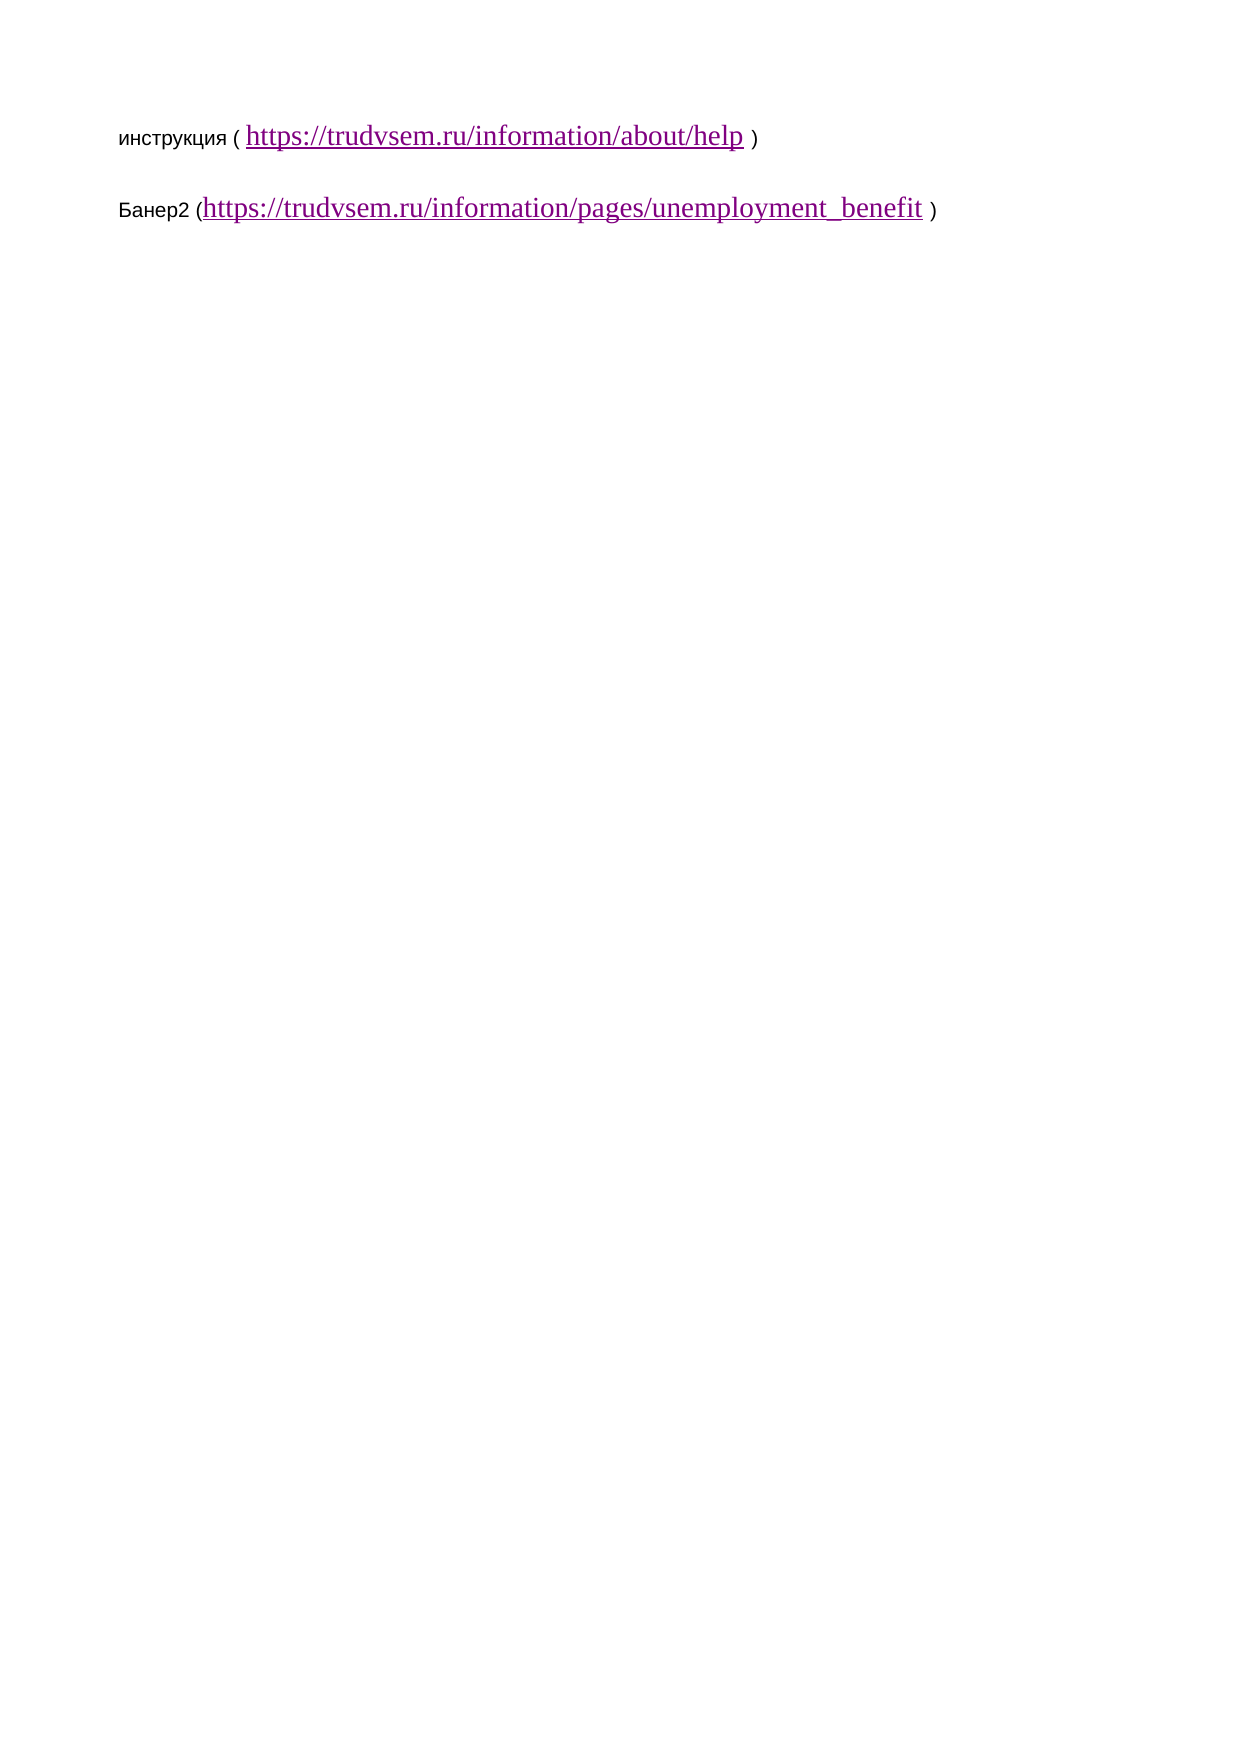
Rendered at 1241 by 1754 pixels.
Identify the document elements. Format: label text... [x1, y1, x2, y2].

text Банер2 (https://trudvsem.ru/information/pages/unemployment_benefit ) [118, 190, 1122, 223]
text инструкция ( https://trudvsem.ru/information/about/help ) [118, 118, 1122, 152]
